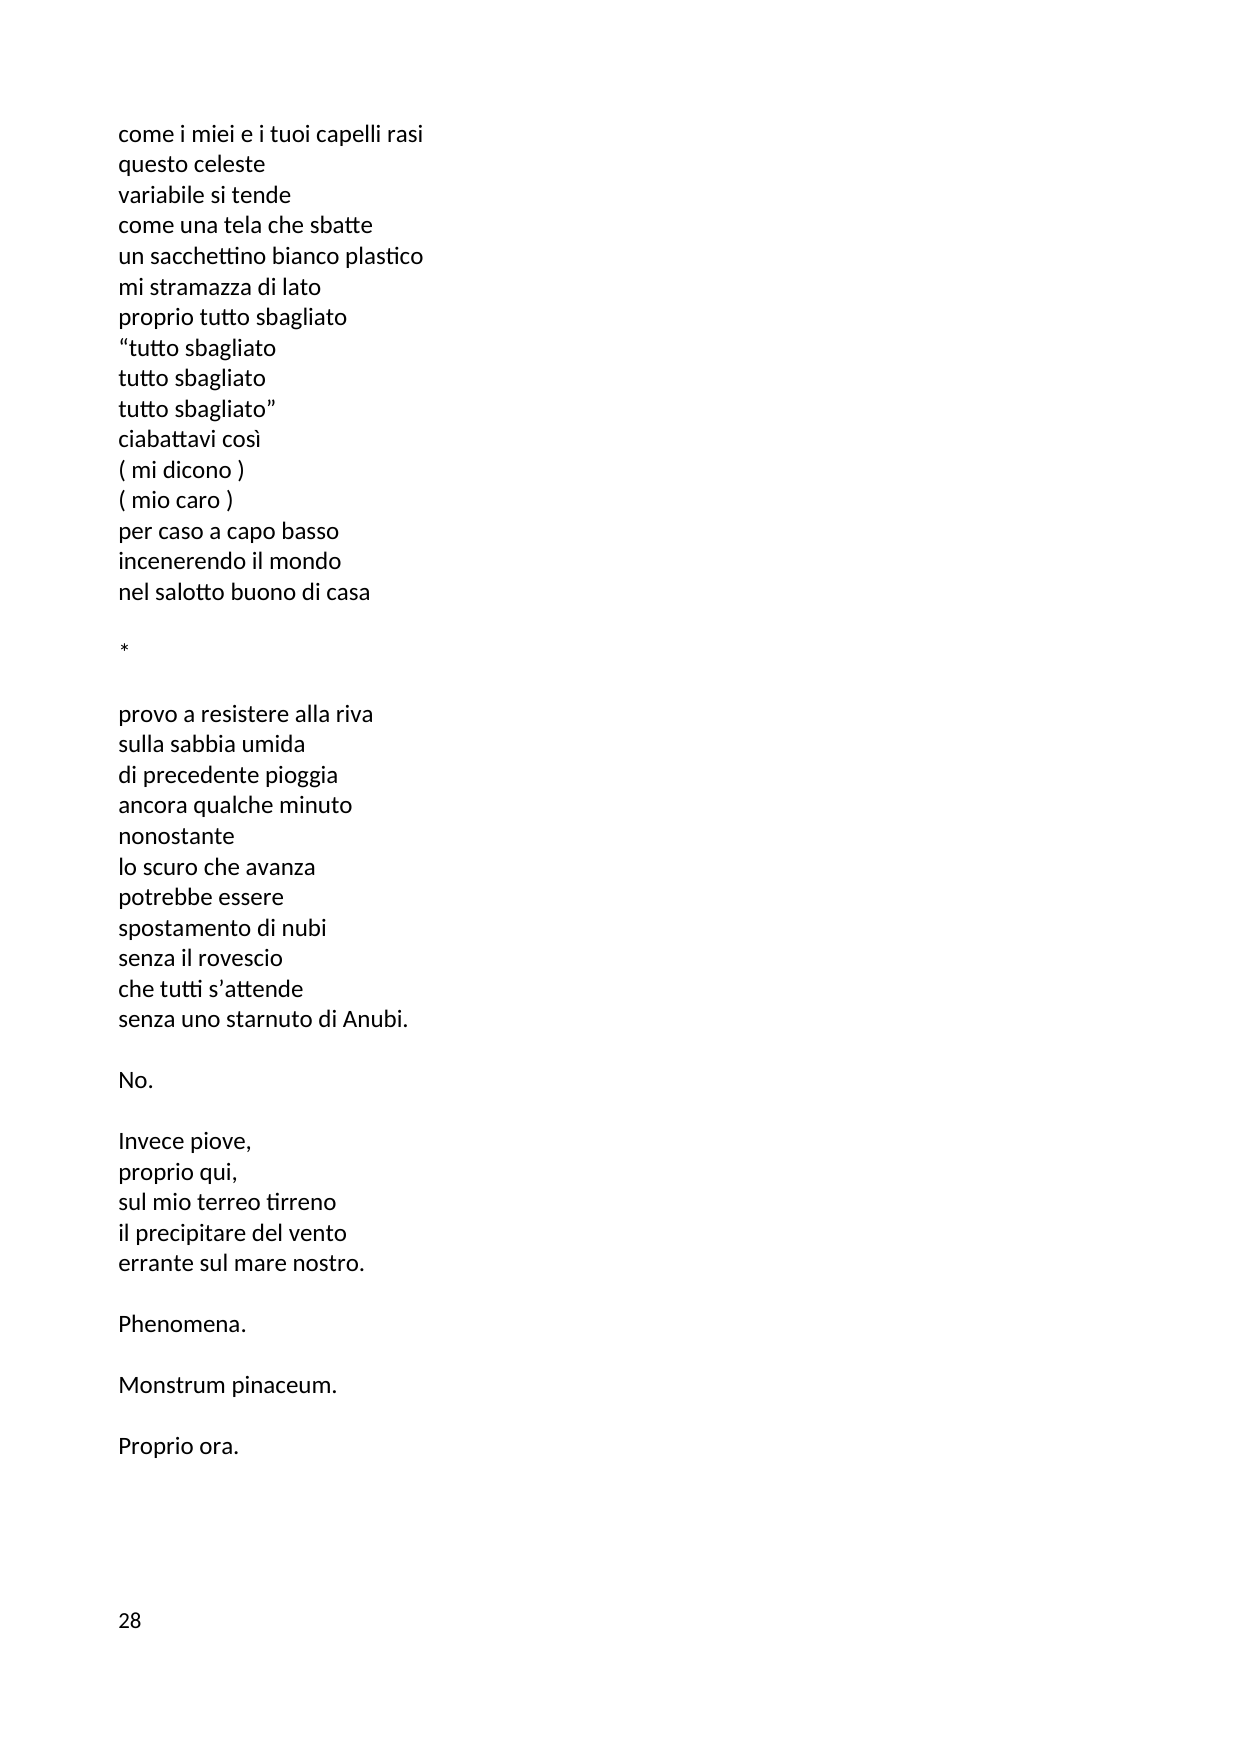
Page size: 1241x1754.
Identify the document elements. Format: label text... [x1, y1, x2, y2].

text provo a resistere alla riva [118, 698, 1122, 728]
text che tutti s’attende [118, 973, 1122, 1003]
text proprio qui, [118, 1156, 1122, 1186]
text Invece piove, [118, 1125, 1122, 1156]
text * [118, 637, 1122, 667]
text tutto sbagliato [118, 362, 1122, 393]
text No. [118, 1064, 1122, 1095]
text errante sul mare nostro. [118, 1247, 1122, 1278]
text incenerendo il mondo [118, 545, 1122, 576]
text Proprio ora. [118, 1431, 1122, 1461]
text ( mio caro ) [118, 484, 1122, 515]
text il precipitare del vento [118, 1217, 1122, 1247]
text per caso a capo basso [118, 515, 1122, 545]
text come una tela che sbatte [118, 210, 1122, 240]
text tutto sbagliato” [118, 393, 1122, 423]
text di precedente pioggia [118, 759, 1122, 789]
text questo celeste [118, 149, 1122, 179]
text senza il rovescio [118, 942, 1122, 973]
text “tutto sbagliato [118, 332, 1122, 362]
text come i miei e i tuoi capelli rasi [118, 118, 1122, 149]
text senza uno starnuto di Anubi. [118, 1003, 1122, 1034]
text proprio tutto sbagliato [118, 301, 1122, 332]
text lo scuro che avanza [118, 851, 1122, 881]
text potrebbe essere [118, 881, 1122, 912]
text ciabattavi così [118, 423, 1122, 454]
text nel salotto buono di casa [118, 576, 1122, 606]
text ( mi dicono ) [118, 454, 1122, 484]
text un sacchettino bianco plastico [118, 240, 1122, 271]
text variabile si tende [118, 179, 1122, 210]
text Monstrum pinaceum. [118, 1369, 1122, 1400]
text nonostante [118, 820, 1122, 851]
text ancora qualche minuto [118, 789, 1122, 820]
text Phenomena. [118, 1308, 1122, 1339]
text mi stramazza di lato [118, 271, 1122, 301]
text spostamento di nubi [118, 912, 1122, 942]
text sulla sabbia umida [118, 728, 1122, 759]
text sul mio terreo tirreno [118, 1186, 1122, 1217]
